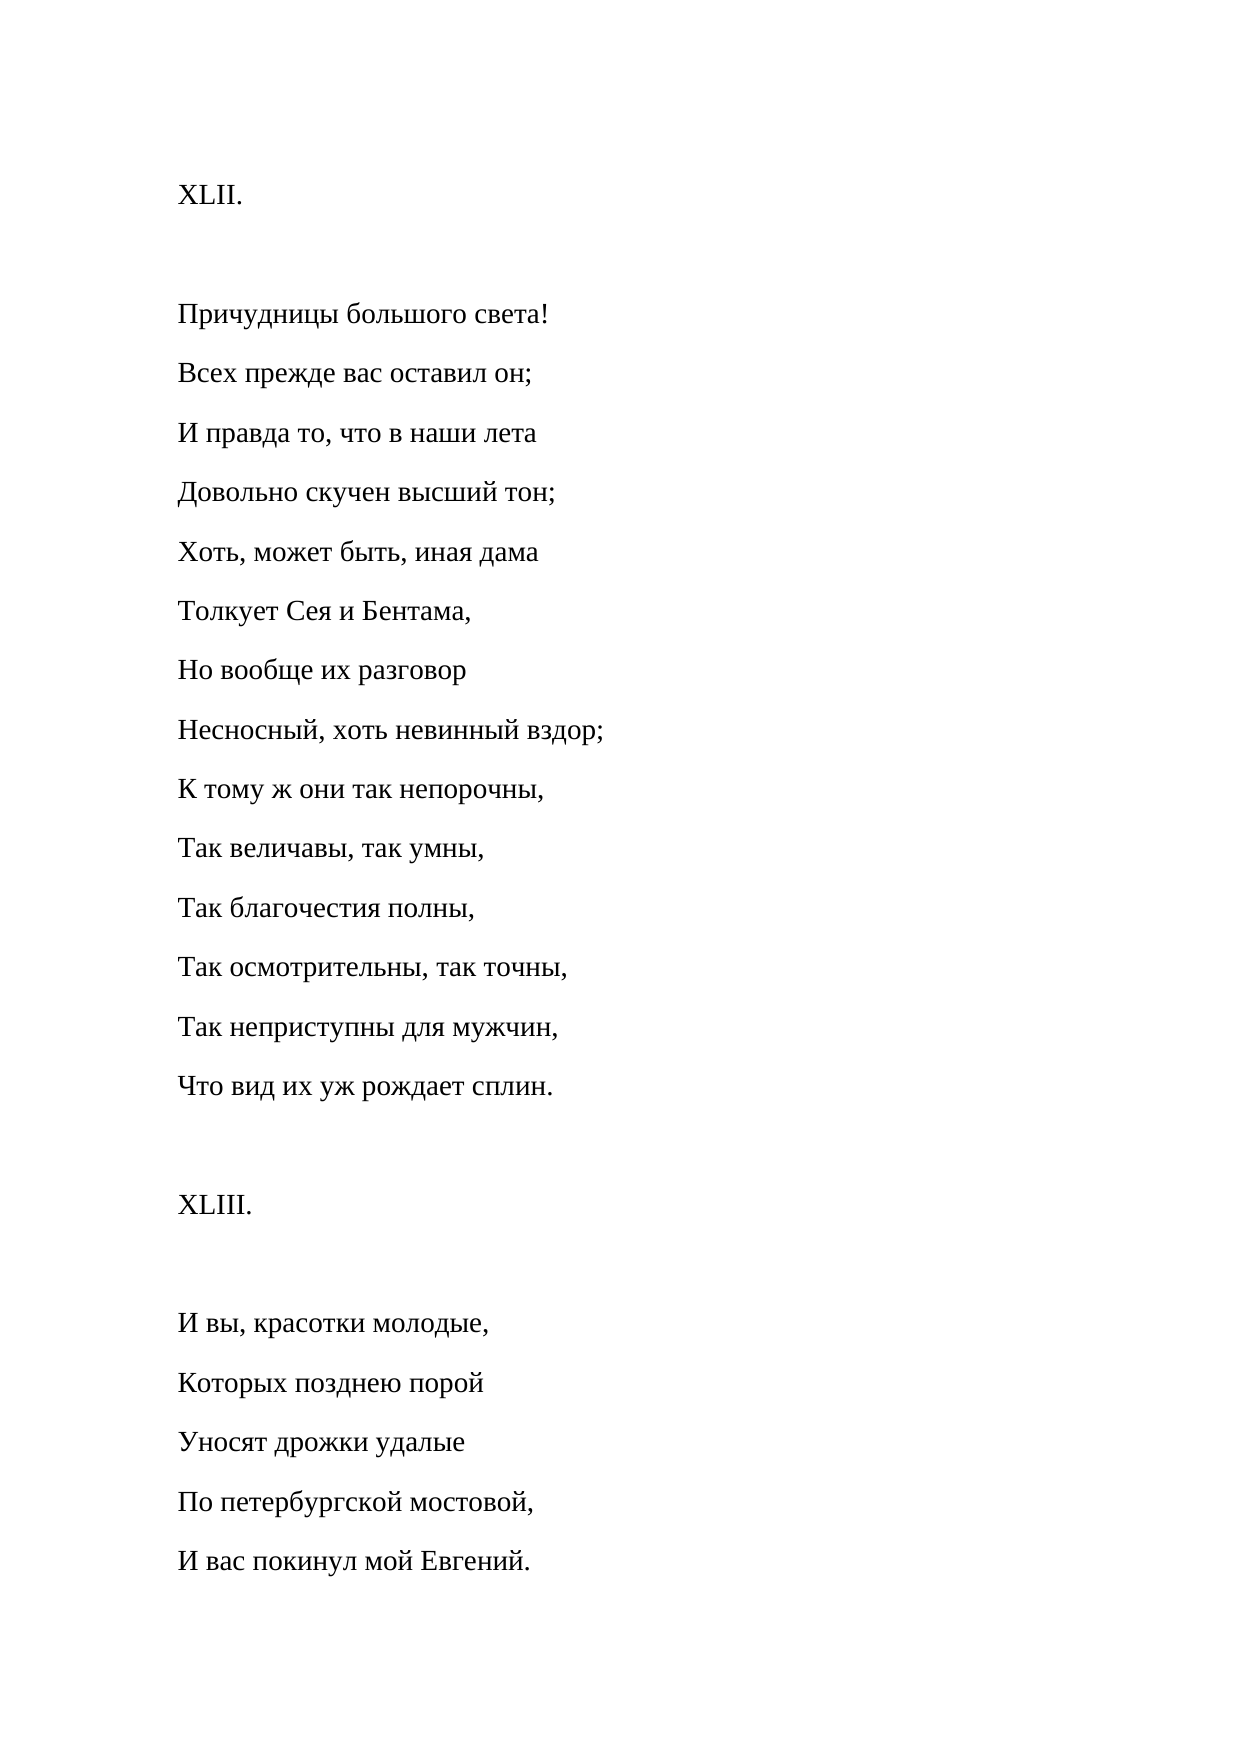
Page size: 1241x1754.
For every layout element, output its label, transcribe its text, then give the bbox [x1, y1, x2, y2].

text Причудницы большого света! [177, 296, 1152, 330]
text Несносный, хоть невинный вздор; [177, 712, 1152, 745]
text XLIII. [177, 1187, 1152, 1220]
text Довольно скучен высший тон; [177, 474, 1152, 508]
text И вы, красотки молодые, [177, 1306, 1152, 1339]
text Которых позднею порой [177, 1365, 1152, 1398]
text Уносят дрожки удалые [177, 1424, 1152, 1458]
text И вас покинул мой Евгений. [177, 1543, 1152, 1577]
text Хоть, может быть, иная дама [177, 534, 1152, 567]
text Что вид их уж рождает сплин. [177, 1068, 1152, 1102]
text По петербургской мостовой, [177, 1484, 1152, 1517]
text Так благочестия полны, [177, 890, 1152, 923]
text Всех прежде вас оставил он; [177, 356, 1152, 389]
text Так осмотрительны, так точны, [177, 949, 1152, 983]
text Но вообще их разговор [177, 652, 1152, 686]
text Так величавы, так умны, [177, 831, 1152, 864]
text Толкует Сея и Бентама, [177, 593, 1152, 627]
text Так неприступны для мужчин, [177, 1009, 1152, 1042]
text И правда то, что в наши лета [177, 415, 1152, 448]
text К тому ж они так непорочны, [177, 771, 1152, 805]
text XLII. [177, 177, 1152, 211]
